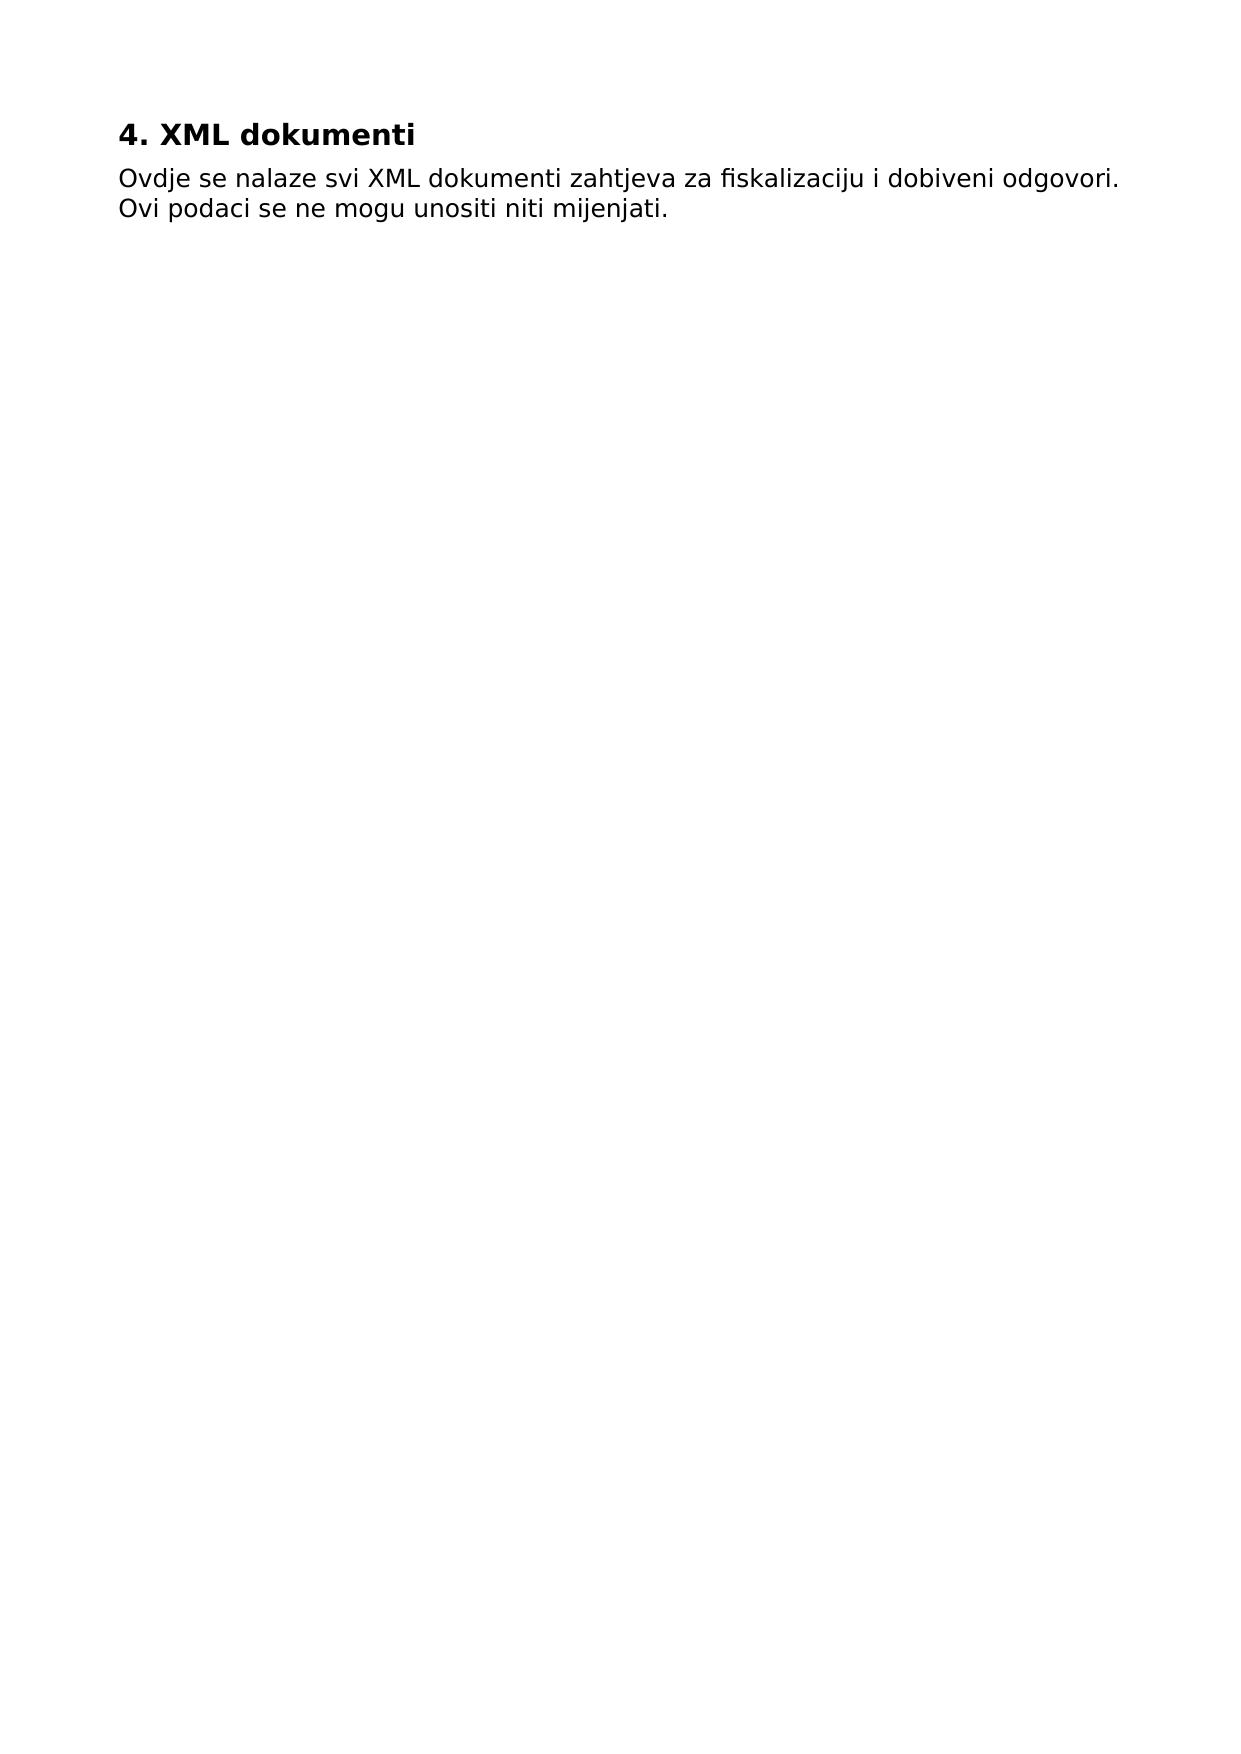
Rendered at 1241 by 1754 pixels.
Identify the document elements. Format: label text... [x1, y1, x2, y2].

text Ovdje se nalaze svi XML dokumenti zahtjeva za fiskalizaciju i dobiveni odgovori. Ovi podaci se ne mogu unositi niti mijenjati. [118, 164, 1122, 223]
subtitle 4. XML dokumenti [118, 118, 1122, 152]
